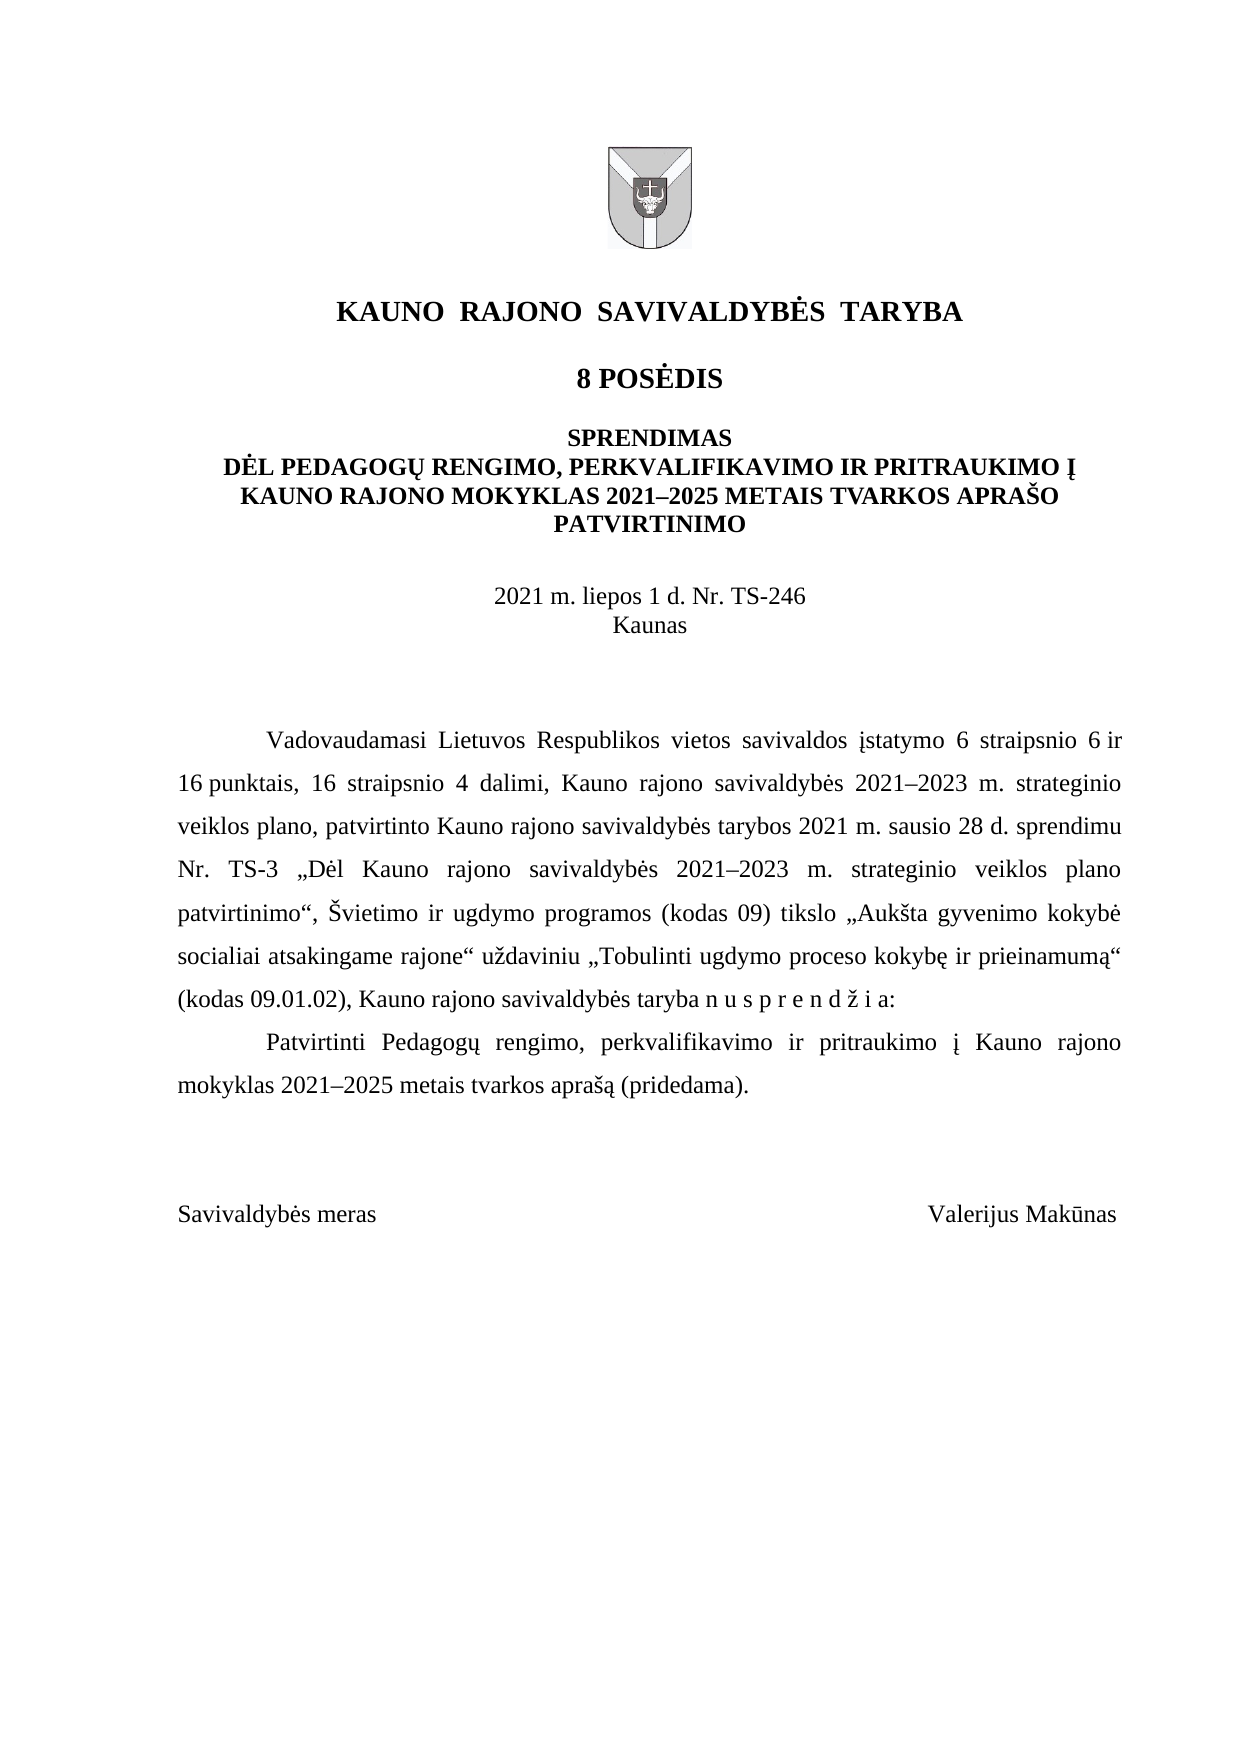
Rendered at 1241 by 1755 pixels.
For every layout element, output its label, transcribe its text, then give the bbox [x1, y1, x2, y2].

text KAUNO RAJONO SAVIVALDYBĖS TARYBA [177, 294, 1122, 327]
text Savivaldybės meras Valerijus Makūnas [177, 1199, 1122, 1228]
text 2021 m. liepos 1 d. Nr. TS-246 [177, 581, 1122, 610]
text DĖL PEDAGOGŲ RENGIMO, PERKVALIFIKAVIMO IR PRITRAUKIMO Į KAUNO RAJONO MOKYKLAS 2021–2025 METAIS TVARKOS APRAŠo PATVIRTINIMO [177, 452, 1122, 538]
text 8 POSĖDIS [177, 361, 1122, 394]
text Vadovaudamasi Lietuvos Respublikos vietos savivaldos įstatymo 6 straipsnio 6 ir 16 punktais, 16 straipsnio 4 dalimi, Kauno rajono savivaldybės 2021–2023 m. strateginio veiklos plano, patvirtinto Kauno rajono savivaldybės tarybos 2021 m. sausio 28 d. sprendimu Nr. TS-3 „Dėl Kauno rajono savivaldybės 2021–2023 m. strateginio veiklos plano patvirtinimo“, Švietimo ir ugdymo programos (kodas 09) tikslo „Aukšta gyvenimo kokybė socialiai atsakingame rajone“ uždaviniu „Tobulinti ugdymo proceso kokybę ir prieinamumą“ (kodas 09.01.02), Kauno rajono savivaldybės taryba n u s p r e n d ž i a: [177, 725, 1122, 1013]
text Kaunas [177, 610, 1122, 639]
text SPRENDIMAS [177, 423, 1122, 452]
text Patvirtinti Pedagogų rengimo, perkvalifikavimo ir pritraukimo į Kauno rajono mokyklas 2021–2025 metais tvarkos aprašą (pridedama). [177, 1027, 1122, 1099]
